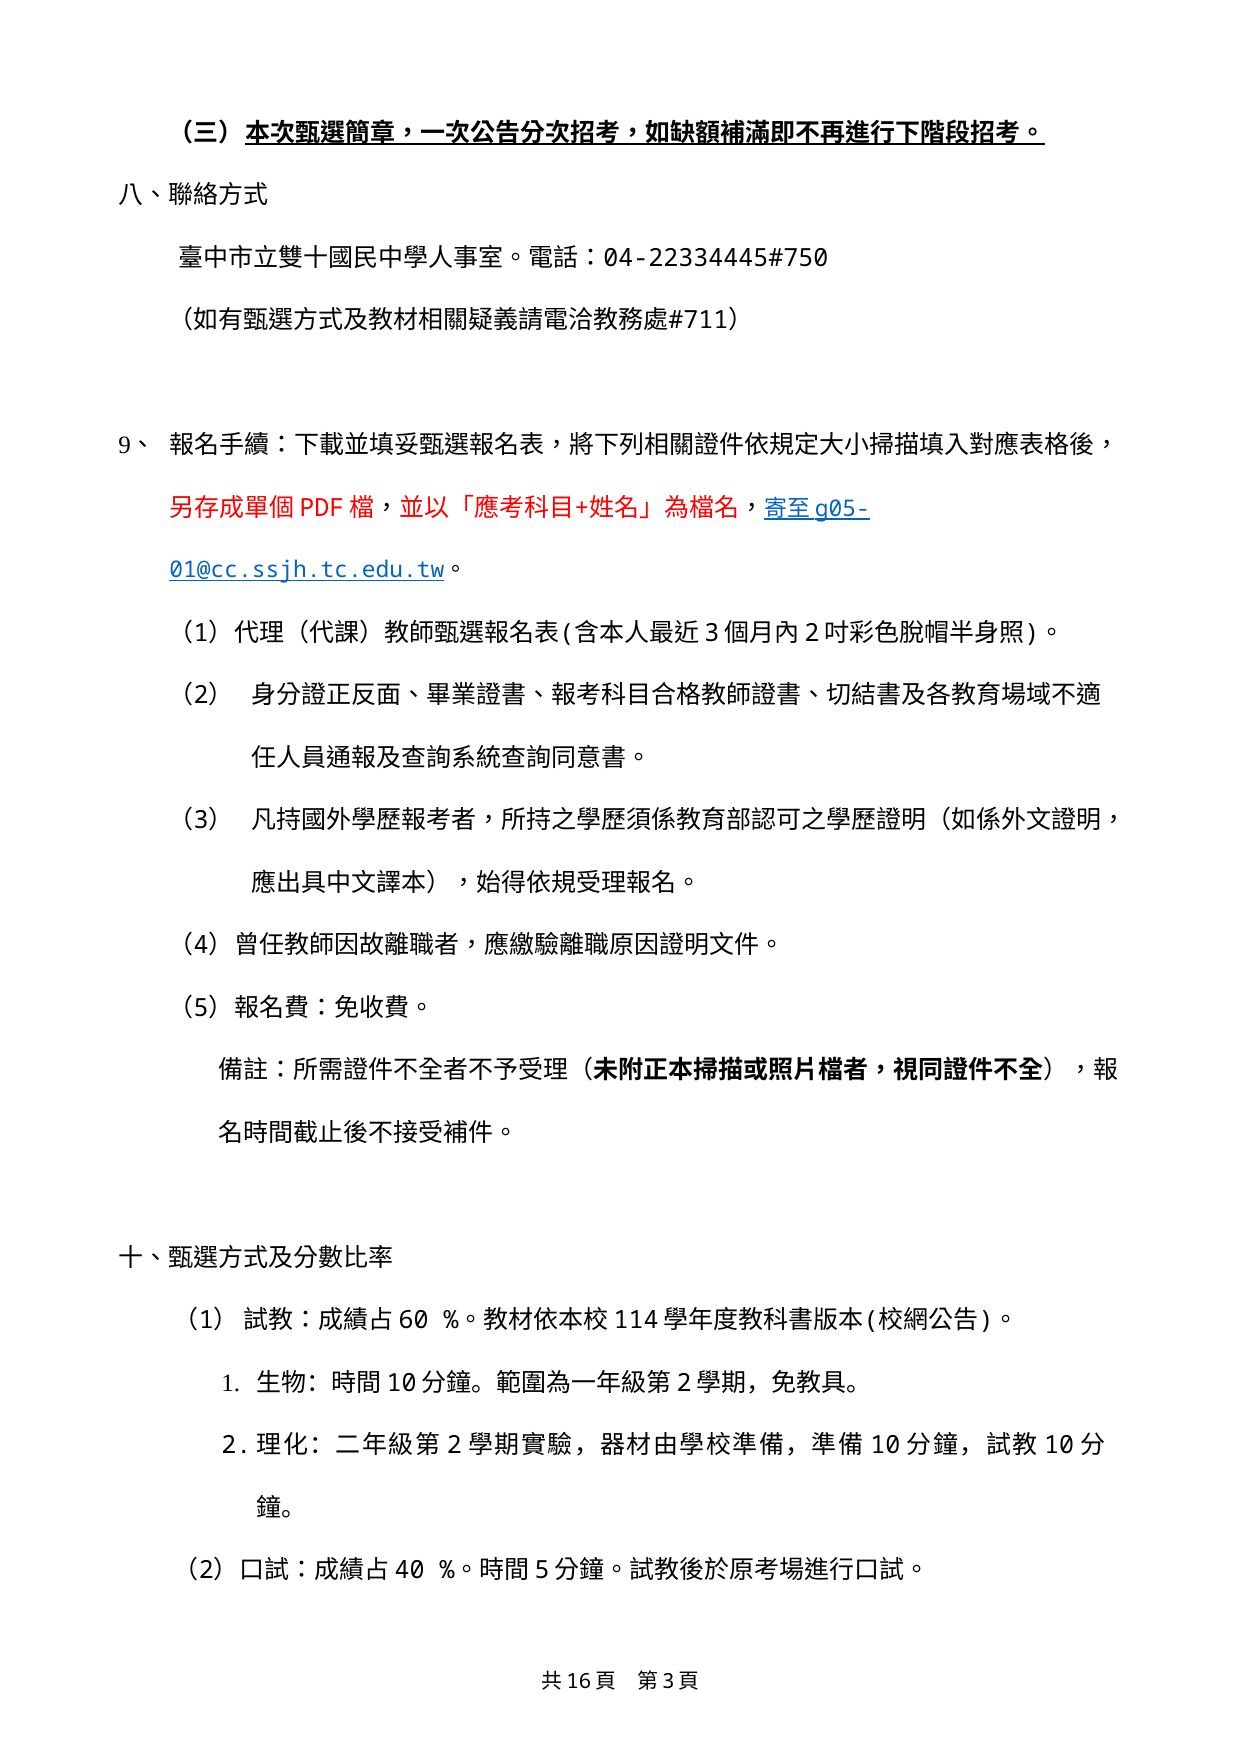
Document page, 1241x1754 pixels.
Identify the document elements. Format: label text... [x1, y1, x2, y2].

text 備註：所需證件不全者不予受理（未附正本掃描或照片檔者，視同證件不全），報名時間截止後不接受補件。 [218, 1026, 1122, 1151]
table_header 試教：成績占60 %。教材依本校114學年度教科書版本(校網公告)。 生物：時間10分鐘。範圍為一年級第2學期，免教具。 理化：二年級第2學期實驗，器材由學校準備，準備10分鐘，試教10分鐘。 口試：成績占40 %。時間5分鐘。試教後於原考場進行口試。 [163, 1276, 1117, 1651]
list 報名手續：下載並填妥甄選報名表，將下列相關證件依規定大小掃描填入對應表格後，另存成單個PDF檔，並以「應考科目+姓名」為檔名，寄至g05-01@cc.ssjh.tc.edu.tw。 [118, 401, 1122, 588]
text 八、聯絡方式 [118, 151, 1122, 213]
list 身分證正反面、畢業證書、報考科目合格教師證書、切結書及各教育場域不適任人員通報及查詢系統查詢同意書。 [168, 651, 1122, 776]
text 十、甄選方式及分數比率 [118, 1213, 1122, 1276]
list 代理（代課）教師甄選報名表(含本人最近3個月內2吋彩色脫帽半身照)。 [168, 588, 1122, 651]
list 曾任教師因故離職者，應繳驗離職原因證明文件。 [168, 901, 1122, 963]
list 報名費：免收費。 [168, 963, 1122, 1026]
text （如有甄選方式及教材相關疑義請電洽教務處#711） [168, 276, 1122, 338]
list 本次甄選簡章，一次公告分次招考，如缺額補滿即不再進行下階段招考。 [168, 88, 1122, 151]
list 凡持國外學歷報考者，所持之學歷須係教育部認可之學歷證明（如係外文證明，應出具中文譯本），始得依規受理報名。 [168, 776, 1122, 901]
text 臺中市立雙十國民中學人事室。電話：04-22334445#750 [118, 213, 1122, 276]
